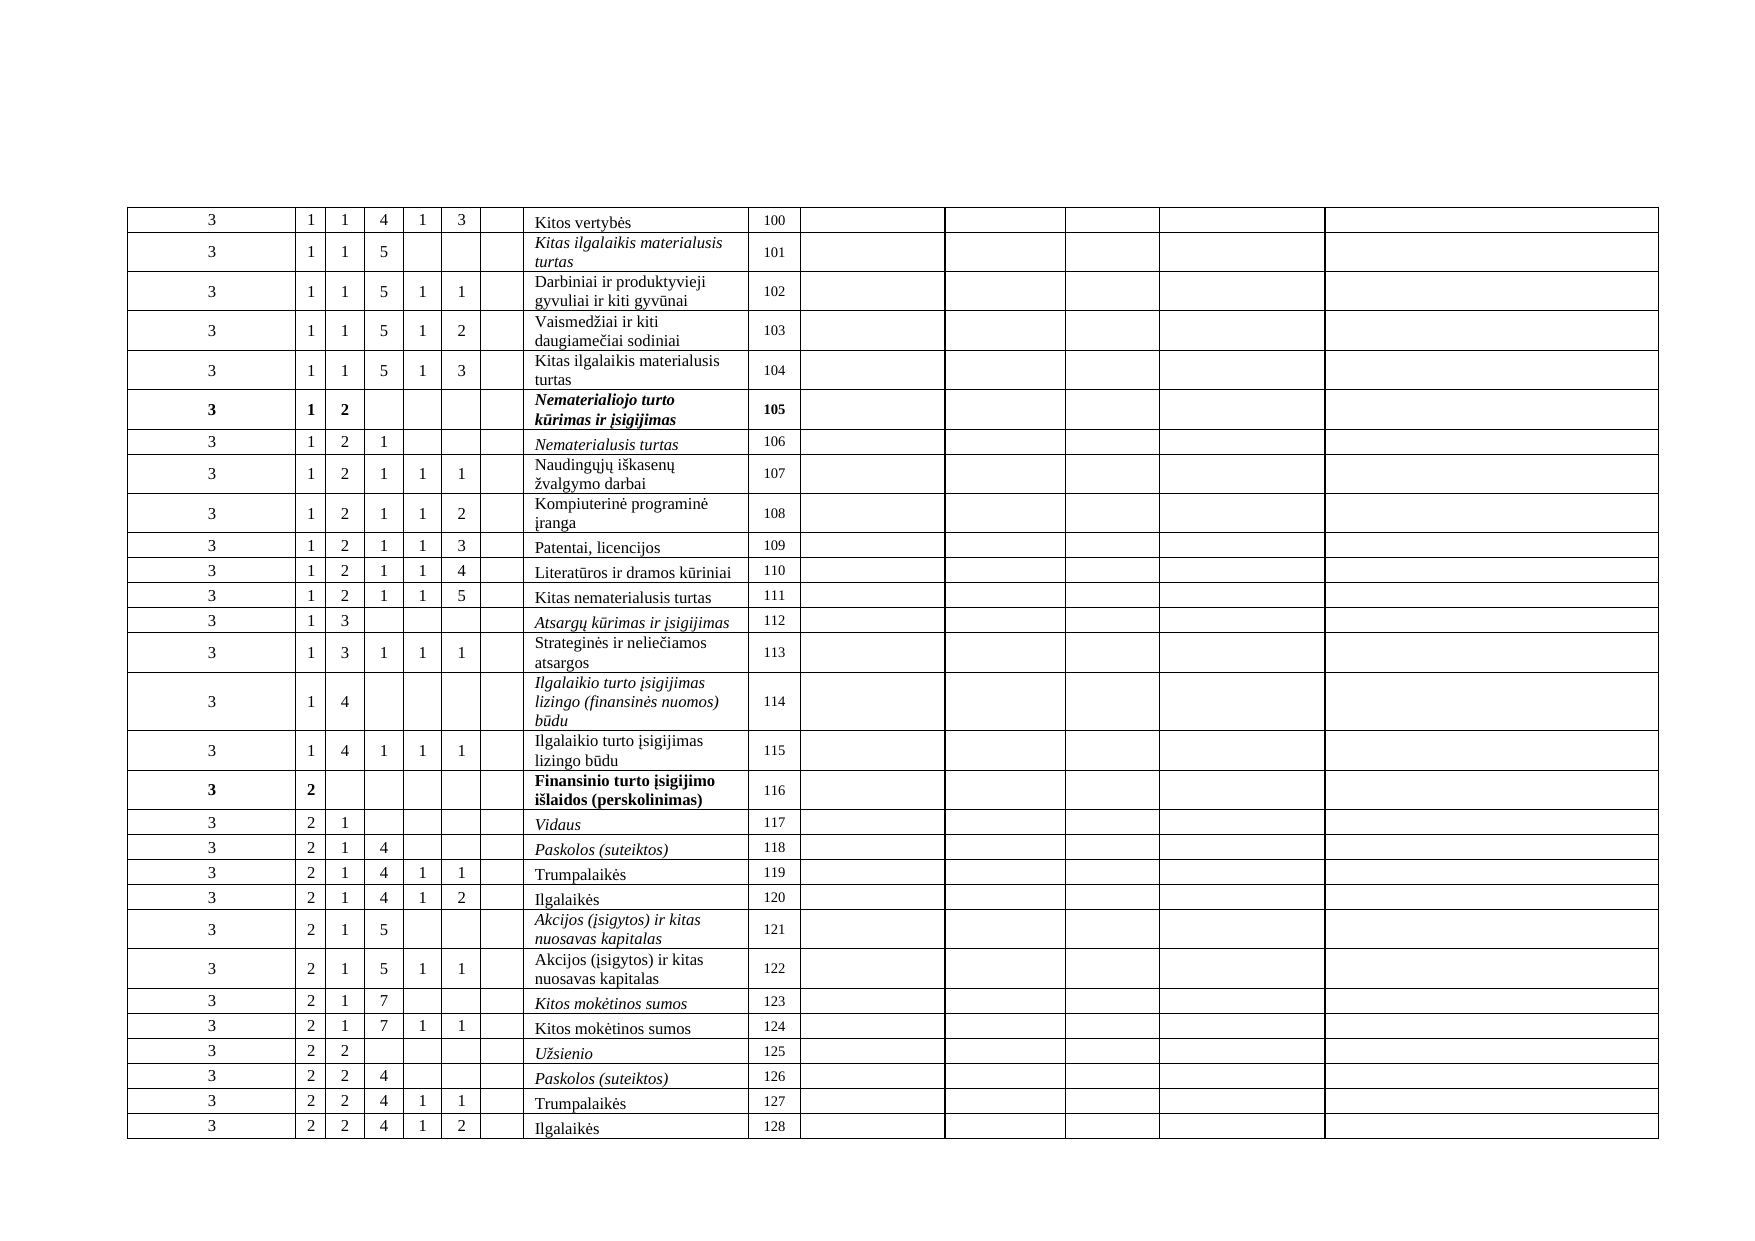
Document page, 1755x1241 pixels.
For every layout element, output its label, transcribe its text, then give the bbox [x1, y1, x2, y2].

table_cell [801, 311, 944, 350]
table_cell 1 [404, 1089, 441, 1113]
table_cell 2 [296, 949, 325, 988]
table_cell Trumpalaikės [524, 1089, 748, 1113]
table_cell [1326, 673, 1658, 730]
table_cell [1160, 673, 1324, 730]
table_cell [801, 533, 944, 557]
table_cell 2 [326, 1114, 364, 1138]
table_cell [326, 771, 364, 809]
table_cell 2 [296, 1064, 325, 1088]
table_cell [1066, 583, 1159, 607]
table_cell [1066, 1064, 1159, 1088]
table_cell [1160, 1064, 1324, 1088]
table_cell 2 [326, 390, 364, 428]
table_cell [1160, 272, 1324, 310]
table_cell [404, 1064, 441, 1088]
table_cell Ilgalaikės [524, 885, 748, 909]
table_cell [1160, 558, 1324, 582]
table_cell Kitas ilgalaikis materialusis turtas [524, 351, 748, 389]
table_cell 1 [296, 272, 325, 310]
table_cell [442, 390, 480, 428]
table_cell [946, 949, 1065, 988]
table_cell Užsienio [524, 1039, 748, 1063]
table_cell [404, 430, 441, 453]
table_cell [1326, 430, 1658, 453]
table_cell 109 [749, 533, 800, 557]
table_cell [1326, 233, 1658, 271]
table_cell 2 [326, 494, 364, 532]
table_cell [1066, 608, 1159, 632]
table_cell [1066, 351, 1159, 389]
table_cell 1 [404, 1014, 441, 1038]
table_cell 105 [749, 390, 800, 428]
table_cell [1160, 1114, 1324, 1138]
table_cell 123 [749, 989, 800, 1013]
table_cell [1066, 1014, 1159, 1038]
table_cell [481, 1064, 523, 1088]
table_cell [946, 208, 1065, 232]
table_cell [1326, 835, 1658, 859]
table_cell 126 [749, 1064, 800, 1088]
table_cell [1326, 533, 1658, 557]
table_cell 1 [404, 311, 441, 350]
table_cell 2 [296, 810, 325, 834]
table_cell 114 [749, 673, 800, 730]
table_cell [801, 633, 944, 672]
table_cell [1160, 731, 1324, 769]
table_cell 1 [296, 533, 325, 557]
table_cell 3 [128, 1114, 295, 1138]
table_cell 5 [442, 583, 480, 607]
table_cell [442, 430, 480, 453]
table_cell [1066, 885, 1159, 909]
table_cell 1 [365, 455, 403, 493]
table_cell 4 [365, 208, 403, 232]
table_cell [801, 885, 944, 909]
table_cell 1 [326, 810, 364, 834]
table_cell 1 [296, 390, 325, 428]
table_cell 3 [128, 494, 295, 532]
table_cell 1 [326, 1014, 364, 1038]
table_cell [1326, 1114, 1658, 1138]
table_cell 3 [128, 835, 295, 859]
table_cell 2 [296, 835, 325, 859]
table_cell 3 [128, 233, 295, 271]
table_cell 4 [326, 673, 364, 730]
table_cell [801, 910, 944, 948]
table_cell 2 [296, 771, 325, 809]
table_cell [1066, 810, 1159, 834]
table_cell [1160, 949, 1324, 988]
table_cell [801, 989, 944, 1013]
table_cell 1 [404, 272, 441, 310]
table_cell [1326, 949, 1658, 988]
table_cell [481, 608, 523, 632]
table_cell [481, 810, 523, 834]
table_cell Vaismedžiai ir kiti daugiamečiai sodiniai [524, 311, 748, 350]
table_cell [1066, 272, 1159, 310]
table_cell 1 [442, 860, 480, 884]
table_cell [442, 835, 480, 859]
table_cell [946, 1014, 1065, 1038]
table_cell [1066, 1089, 1159, 1113]
table_cell [481, 731, 523, 769]
table_cell [481, 771, 523, 809]
table_cell [442, 810, 480, 834]
table_cell 1 [296, 608, 325, 632]
table_cell [801, 272, 944, 310]
table_cell [946, 989, 1065, 1013]
table_cell Kitos mokėtinos sumos [524, 1014, 748, 1038]
table_cell [1326, 910, 1658, 948]
table_cell 103 [749, 311, 800, 350]
table_cell 7 [365, 1014, 403, 1038]
table_cell Akcijos (įsigytos) ir kitas nuosavas kapitalas [524, 910, 748, 948]
table_cell [1326, 351, 1658, 389]
table_cell [801, 608, 944, 632]
table_cell [801, 558, 944, 582]
table_cell [1160, 608, 1324, 632]
table_cell 1 [365, 633, 403, 672]
table_cell [1066, 455, 1159, 493]
table_cell 112 [749, 608, 800, 632]
table_cell [801, 1089, 944, 1113]
table_cell [481, 351, 523, 389]
table_cell 1 [442, 1089, 480, 1113]
table_cell 3 [128, 533, 295, 557]
table_cell 1 [296, 233, 325, 271]
table_cell [1066, 731, 1159, 769]
table_cell 3 [128, 430, 295, 453]
table_cell 1 [404, 558, 441, 582]
table_cell [801, 1114, 944, 1138]
table_cell [1066, 949, 1159, 988]
table_cell 1 [404, 533, 441, 557]
table_cell [1066, 835, 1159, 859]
table_cell 1 [326, 351, 364, 389]
table_cell Literatūros ir dramos kūriniai [524, 558, 748, 582]
table_cell [1326, 558, 1658, 582]
table_cell 1 [296, 430, 325, 453]
table_cell [1326, 272, 1658, 310]
table_cell 2 [326, 1039, 364, 1063]
table_cell 3 [128, 910, 295, 948]
table_cell [442, 608, 480, 632]
table_cell 1 [326, 885, 364, 909]
table_cell [404, 810, 441, 834]
table_cell 3 [128, 633, 295, 672]
table_cell 107 [749, 455, 800, 493]
table_cell [1160, 1089, 1324, 1113]
table_cell 2 [296, 860, 325, 884]
table_cell [801, 673, 944, 730]
table_cell 2 [326, 533, 364, 557]
table_cell [1066, 1039, 1159, 1063]
table_cell 1 [326, 272, 364, 310]
table_cell 125 [749, 1039, 800, 1063]
table_cell [365, 673, 403, 730]
table_cell [946, 494, 1065, 532]
table_cell 1 [326, 233, 364, 271]
table_cell [481, 1089, 523, 1113]
table_cell [1326, 311, 1658, 350]
table_cell [1160, 390, 1324, 428]
table_cell 1 [326, 208, 364, 232]
table_cell [801, 771, 944, 809]
table_cell [1326, 1064, 1658, 1088]
table_cell 111 [749, 583, 800, 607]
table_cell [404, 608, 441, 632]
table_cell [946, 455, 1065, 493]
table_cell [1066, 430, 1159, 453]
table_cell 2 [326, 430, 364, 453]
table_cell 2 [296, 1014, 325, 1038]
table_cell [801, 860, 944, 884]
table_cell 120 [749, 885, 800, 909]
table_cell [404, 390, 441, 428]
table_cell 3 [128, 1014, 295, 1038]
table_cell 4 [442, 558, 480, 582]
table_cell 2 [296, 885, 325, 909]
table_cell Atsargų kūrimas ir įsigijimas [524, 608, 748, 632]
table_cell 1 [365, 430, 403, 453]
table_cell 3 [128, 558, 295, 582]
table_cell [1160, 494, 1324, 532]
table_cell [801, 455, 944, 493]
table_cell [1160, 311, 1324, 350]
table_cell 1 [326, 311, 364, 350]
table_cell 2 [442, 311, 480, 350]
table_cell [801, 430, 944, 453]
table_cell [481, 390, 523, 428]
table_cell 3 [128, 208, 295, 232]
table_cell Kompiuterinė programinė įranga [524, 494, 748, 532]
table_cell 1 [296, 455, 325, 493]
table_cell [1160, 533, 1324, 557]
table_cell [801, 208, 944, 232]
table_cell [1160, 771, 1324, 809]
table_cell 1 [442, 731, 480, 769]
table_cell 2 [296, 1089, 325, 1113]
table_cell [1326, 633, 1658, 672]
table_cell [481, 835, 523, 859]
table_cell [1066, 208, 1159, 232]
table_cell [1066, 633, 1159, 672]
table_cell 1 [404, 583, 441, 607]
table_cell [801, 1039, 944, 1063]
table_cell 1 [296, 494, 325, 532]
table_cell [946, 771, 1065, 809]
table_cell [946, 351, 1065, 389]
table_cell [1326, 1089, 1658, 1113]
table_cell [1066, 673, 1159, 730]
table_cell 1 [296, 351, 325, 389]
table_cell 104 [749, 351, 800, 389]
table_cell 4 [326, 731, 364, 769]
table_cell Ilgalaikio turto įsigijimas lizingo būdu [524, 731, 748, 769]
table_cell [1326, 1014, 1658, 1038]
table_cell Paskolos (suteiktos) [524, 1064, 748, 1088]
table_cell [801, 810, 944, 834]
table_cell [365, 810, 403, 834]
table_cell [404, 673, 441, 730]
table_cell 100 [749, 208, 800, 232]
table_cell 3 [128, 1089, 295, 1113]
table_cell [1326, 390, 1658, 428]
table_cell [1066, 989, 1159, 1013]
table_cell 116 [749, 771, 800, 809]
table_cell 128 [749, 1114, 800, 1138]
table_cell [404, 1039, 441, 1063]
table_cell [1160, 910, 1324, 948]
table_cell Paskolos (suteiktos) [524, 835, 748, 859]
table_cell 1 [326, 949, 364, 988]
table_cell 3 [128, 608, 295, 632]
table_cell Kitos vertybės [524, 208, 748, 232]
table_cell 3 [128, 351, 295, 389]
table_cell 1 [365, 494, 403, 532]
table_cell 1 [365, 533, 403, 557]
table_cell [481, 558, 523, 582]
table_cell 3 [128, 810, 295, 834]
table_cell [442, 1064, 480, 1088]
table_cell Vidaus [524, 810, 748, 834]
table_cell [1326, 494, 1658, 532]
table_cell Kitas nematerialusis turtas [524, 583, 748, 607]
table_cell [404, 989, 441, 1013]
table_cell 1 [404, 860, 441, 884]
table_cell [1160, 810, 1324, 834]
table_cell [442, 989, 480, 1013]
table_cell [1326, 455, 1658, 493]
table_cell [946, 1039, 1065, 1063]
table_cell [946, 810, 1065, 834]
table_cell [365, 390, 403, 428]
table_cell 4 [365, 860, 403, 884]
table_cell [1066, 533, 1159, 557]
table_cell Darbiniai ir produktyvieji gyvuliai ir kiti gyvūnai [524, 272, 748, 310]
table_cell [404, 835, 441, 859]
table_cell 2 [296, 1039, 325, 1063]
table_cell 1 [404, 208, 441, 232]
table_cell 2 [296, 910, 325, 948]
table_cell [801, 949, 944, 988]
table_cell 3 [442, 208, 480, 232]
table_cell 1 [296, 558, 325, 582]
table_cell 106 [749, 430, 800, 453]
table_cell [481, 583, 523, 607]
table_cell [946, 311, 1065, 350]
table_cell [801, 1014, 944, 1038]
table_cell 1 [442, 949, 480, 988]
table_cell [946, 1114, 1065, 1138]
table_cell Naudingųjų iškasenų žvalgymo darbai [524, 455, 748, 493]
table_cell 1 [442, 633, 480, 672]
table_cell [801, 494, 944, 532]
table_cell [481, 989, 523, 1013]
table_cell 1 [365, 731, 403, 769]
table_cell [801, 233, 944, 271]
table_cell 1 [365, 583, 403, 607]
table_cell [801, 731, 944, 769]
table_cell [946, 673, 1065, 730]
table_cell 127 [749, 1089, 800, 1113]
table_cell [946, 885, 1065, 909]
table_cell [481, 272, 523, 310]
table_cell 2 [442, 1114, 480, 1138]
table_cell 115 [749, 731, 800, 769]
table_cell [481, 1014, 523, 1038]
table_cell [946, 558, 1065, 582]
table_cell 108 [749, 494, 800, 532]
table_cell [1326, 885, 1658, 909]
table_cell [481, 860, 523, 884]
table_cell 1 [326, 989, 364, 1013]
table_cell Akcijos (įsigytos) ir kitas nuosavas kapitalas [524, 949, 748, 988]
table_cell 3 [128, 673, 295, 730]
table_cell [1326, 860, 1658, 884]
table_cell [481, 885, 523, 909]
table_cell 3 [128, 272, 295, 310]
table_cell [481, 311, 523, 350]
table_cell [481, 633, 523, 672]
table_cell [365, 1039, 403, 1063]
table_cell [1326, 810, 1658, 834]
table_cell 4 [365, 1114, 403, 1138]
table_cell 3 [128, 949, 295, 988]
table_cell [1160, 583, 1324, 607]
table_cell Finansinio turto įsigijimo išlaidos (perskolinimas) [524, 771, 748, 809]
table_cell [1326, 771, 1658, 809]
table_cell [946, 533, 1065, 557]
table_cell 5 [365, 233, 403, 271]
table_cell 2 [442, 885, 480, 909]
table_cell 3 [128, 390, 295, 428]
table_cell 101 [749, 233, 800, 271]
table_cell 1 [326, 910, 364, 948]
table_cell [442, 673, 480, 730]
table_cell 2 [326, 558, 364, 582]
table_cell [1066, 558, 1159, 582]
table_cell 3 [128, 989, 295, 1013]
table_cell [481, 949, 523, 988]
table_cell [1326, 989, 1658, 1013]
table_cell [1160, 455, 1324, 493]
table_cell [946, 272, 1065, 310]
table_cell 1 [442, 455, 480, 493]
table_cell 2 [326, 1089, 364, 1113]
table_cell [1160, 208, 1324, 232]
table_cell 3 [326, 633, 364, 672]
table_cell 3 [442, 351, 480, 389]
table_cell 1 [404, 351, 441, 389]
table_cell [1066, 860, 1159, 884]
table_cell 3 [128, 583, 295, 607]
table_cell 1 [404, 455, 441, 493]
table_cell 1 [296, 311, 325, 350]
table_cell [1326, 583, 1658, 607]
table_cell [1066, 494, 1159, 532]
table_cell 5 [365, 949, 403, 988]
table_cell Kitas ilgalaikis materialusis turtas [524, 233, 748, 271]
table_cell 124 [749, 1014, 800, 1038]
table_cell [946, 608, 1065, 632]
table_cell 1 [404, 494, 441, 532]
table_cell 5 [365, 311, 403, 350]
table_cell Nematerialiojo turto kūrimas ir įsigijimas [524, 390, 748, 428]
table_cell [946, 1064, 1065, 1088]
table_cell 1 [442, 1014, 480, 1038]
table_cell [1326, 208, 1658, 232]
table_cell [442, 1039, 480, 1063]
table_cell 1 [296, 633, 325, 672]
table_cell 2 [326, 455, 364, 493]
table_cell 2 [326, 1064, 364, 1088]
table_cell [1066, 311, 1159, 350]
table_cell 4 [365, 1089, 403, 1113]
table_cell [946, 910, 1065, 948]
table_cell [801, 390, 944, 428]
table_cell [404, 233, 441, 271]
table_cell [1066, 910, 1159, 948]
table_cell 5 [365, 351, 403, 389]
table_cell 5 [365, 272, 403, 310]
table_cell 3 [442, 533, 480, 557]
table_cell 117 [749, 810, 800, 834]
table_cell [946, 633, 1065, 672]
table_cell 3 [128, 455, 295, 493]
table_cell 3 [128, 860, 295, 884]
table_cell [946, 731, 1065, 769]
table_cell [946, 835, 1065, 859]
table_cell 3 [128, 885, 295, 909]
table_cell [801, 351, 944, 389]
table_cell Ilgalaikio turto įsigijimas lizingo (finansinės nuomos) būdu [524, 673, 748, 730]
table_cell [481, 233, 523, 271]
table_cell 122 [749, 949, 800, 988]
table_cell [1160, 233, 1324, 271]
table_cell [1066, 771, 1159, 809]
table_cell [481, 533, 523, 557]
table_cell [481, 1114, 523, 1138]
table_cell 3 [326, 608, 364, 632]
table_cell [404, 910, 441, 948]
table_cell [481, 910, 523, 948]
table_cell 2 [326, 583, 364, 607]
table_cell 1 [296, 673, 325, 730]
table_cell 2 [296, 989, 325, 1013]
table_cell [1160, 885, 1324, 909]
table_cell 3 [128, 311, 295, 350]
table_cell Nematerialusis turtas [524, 430, 748, 453]
table_cell [442, 233, 480, 271]
table_cell [442, 910, 480, 948]
table_cell [1160, 860, 1324, 884]
table_cell [801, 1064, 944, 1088]
table_cell [946, 430, 1065, 453]
table_cell 4 [365, 885, 403, 909]
table_cell [481, 673, 523, 730]
table_cell [801, 583, 944, 607]
table_cell [1066, 233, 1159, 271]
table_cell [404, 771, 441, 809]
table_cell [1326, 1039, 1658, 1063]
table_cell [946, 390, 1065, 428]
table_cell 1 [404, 885, 441, 909]
table_cell [1160, 1014, 1324, 1038]
table_cell 1 [296, 208, 325, 232]
table_cell [1326, 731, 1658, 769]
table_cell 102 [749, 272, 800, 310]
table_cell 110 [749, 558, 800, 582]
table_cell [946, 860, 1065, 884]
table_cell 7 [365, 989, 403, 1013]
table_cell 3 [128, 771, 295, 809]
table_cell 4 [365, 835, 403, 859]
table_cell Patentai, licencijos [524, 533, 748, 557]
table_cell 113 [749, 633, 800, 672]
table_cell 3 [128, 731, 295, 769]
table_cell [481, 1039, 523, 1063]
table_cell 2 [442, 494, 480, 532]
table_cell [1066, 1114, 1159, 1138]
table_cell [1066, 390, 1159, 428]
table_cell [481, 494, 523, 532]
table_cell [1160, 430, 1324, 453]
table_cell [365, 608, 403, 632]
table_cell 121 [749, 910, 800, 948]
table_cell 3 [128, 1039, 295, 1063]
table_cell [442, 771, 480, 809]
table_cell [481, 430, 523, 453]
table_cell [946, 1089, 1065, 1113]
table_cell Strateginės ir neliečiamos atsargos [524, 633, 748, 672]
table_cell [1160, 989, 1324, 1013]
table_cell 118 [749, 835, 800, 859]
table_cell [946, 583, 1065, 607]
table_cell [481, 455, 523, 493]
table_cell [1160, 351, 1324, 389]
table_cell [481, 208, 523, 232]
table_cell 5 [365, 910, 403, 948]
table_cell 1 [404, 633, 441, 672]
table_cell Kitos mokėtinos sumos [524, 989, 748, 1013]
table_cell [1326, 608, 1658, 632]
table_cell 1 [365, 558, 403, 582]
table_cell 1 [404, 731, 441, 769]
table_cell 1 [326, 860, 364, 884]
table_cell 1 [326, 835, 364, 859]
table_cell 1 [404, 1114, 441, 1138]
table_cell [1160, 1039, 1324, 1063]
table_cell 3 [128, 1064, 295, 1088]
table_cell [365, 771, 403, 809]
table_cell [1160, 633, 1324, 672]
table_cell 1 [296, 731, 325, 769]
table_cell [801, 835, 944, 859]
table_cell Ilgalaikės [524, 1114, 748, 1138]
table_cell 1 [442, 272, 480, 310]
table_cell 2 [296, 1114, 325, 1138]
table_cell 119 [749, 860, 800, 884]
table_cell 1 [404, 949, 441, 988]
table_cell Trumpalaikės [524, 860, 748, 884]
table_cell 4 [365, 1064, 403, 1088]
table_cell 1 [296, 583, 325, 607]
table_cell [1160, 835, 1324, 859]
table_cell [946, 233, 1065, 271]
